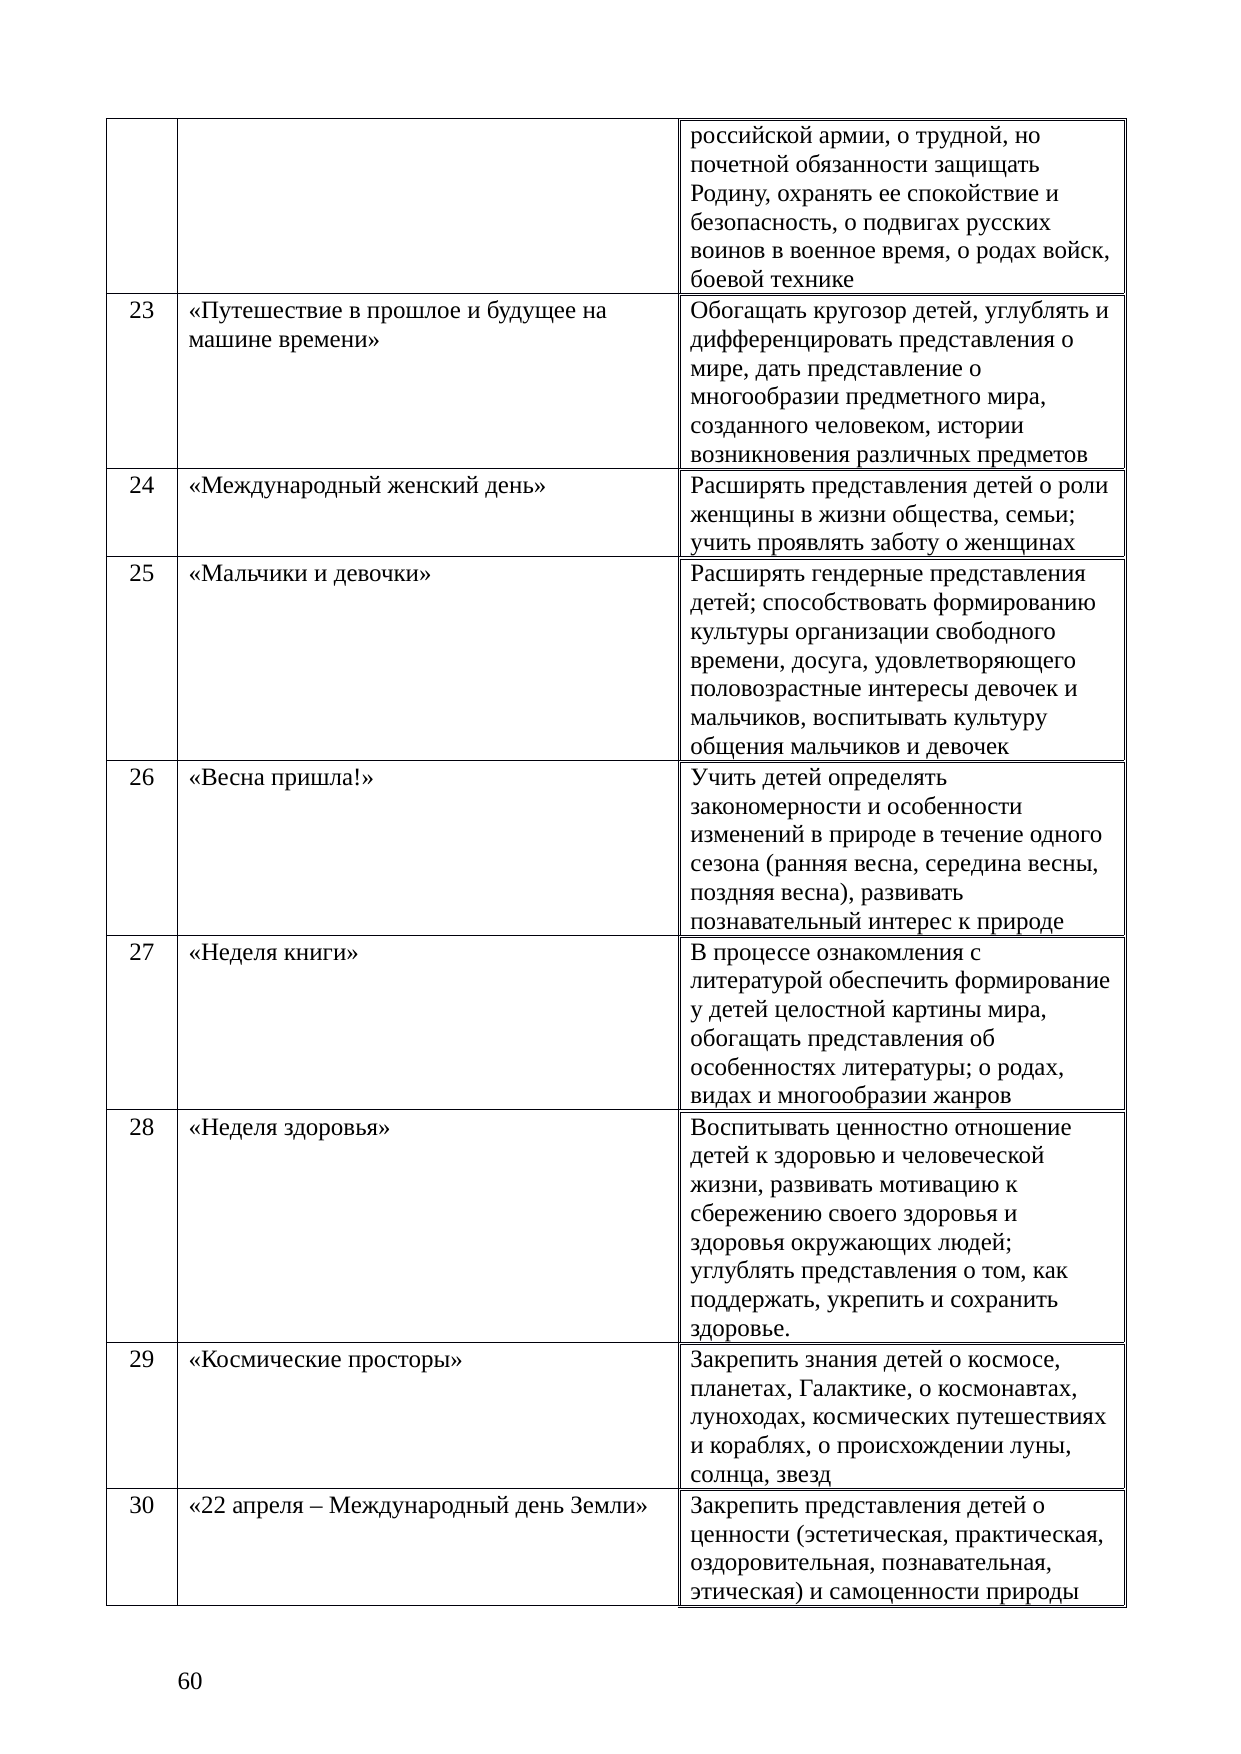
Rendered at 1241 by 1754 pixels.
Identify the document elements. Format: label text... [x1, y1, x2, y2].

table_cell 30 [107, 1489, 177, 1605]
table_cell Закрепить представления детей о ценности (эстетическая, практическая, оздоровительная, познавательная, этическая) и самоценности природы [681, 1491, 1124, 1605]
table_cell Обогащать кругозор детей, углублять и дифференцировать представления о мире, дать представление о многообразии предметного мира, созданного человеком, истории возникновения различных предметов [681, 296, 1124, 468]
table_cell Воспитывать ценностно отношение детей к здоровью и человеческой жизни, развивать мотивацию к сбережению своего здоровья и здоровья окружающих людей; углублять представления о том, как поддержать, укрепить и сохранить здоровье. [681, 1113, 1124, 1342]
table_cell 28 [107, 1110, 177, 1342]
table_cell Закрепить знания детей о космосе, планетах, Галактике, о космонавтах, луноходах, космических путешествиях и кораблях, о происхождении луны, солнца, звезд [681, 1345, 1124, 1488]
table_cell [107, 119, 177, 293]
table_cell 27 [107, 936, 177, 1109]
table_cell [178, 119, 678, 293]
table_cell «Путешествие в прошлое и будущее на машине времени» [178, 294, 678, 468]
table_cell «Весна пришла!» [178, 761, 678, 934]
table_cell 24 [107, 469, 177, 556]
table_cell 25 [107, 557, 177, 760]
table_cell «Космические просторы» [178, 1343, 678, 1488]
table_cell «Неделя книги» [178, 936, 678, 1109]
table_cell Учить детей определять закономерности и особенности изменений в природе в течение одного сезона (ранняя весна, середина весны, поздняя весна), развивать познавательный интерес к природе [681, 763, 1124, 934]
table_cell «Мальчики и девочки» [178, 557, 678, 760]
table_cell российской армии, о трудной, но почетной обязанности защищать Родину, охранять ее спокойствие и безопасность, о подвигах русских воинов в военное время, о родах войск, боевой технике [681, 121, 1124, 293]
table_cell 23 [107, 294, 177, 468]
table_cell Расширять гендерные представления детей; способствовать формированию культуры организации свободного времени, досуга, удовлетворяющего половозрастные интересы девочек и мальчиков, воспитывать культуру общения мальчиков и девочек [681, 560, 1124, 760]
table_cell «Неделя здоровья» [178, 1110, 678, 1342]
table_cell В процессе ознакомления с литературой обеспечить формирование у детей целостной картины мира, обогащать представления об особенностях литературы; о родах, видах и многообразии жанров [681, 938, 1124, 1109]
table_cell 26 [107, 761, 177, 934]
table_cell «22 апреля – Международный день Земли» [178, 1489, 678, 1605]
table_cell Расширять представления детей о роли женщины в жизни общества, семьи; учить проявлять заботу о женщинах [681, 471, 1124, 556]
table_cell «Международный женский день» [178, 469, 678, 556]
table_cell 29 [107, 1343, 177, 1488]
